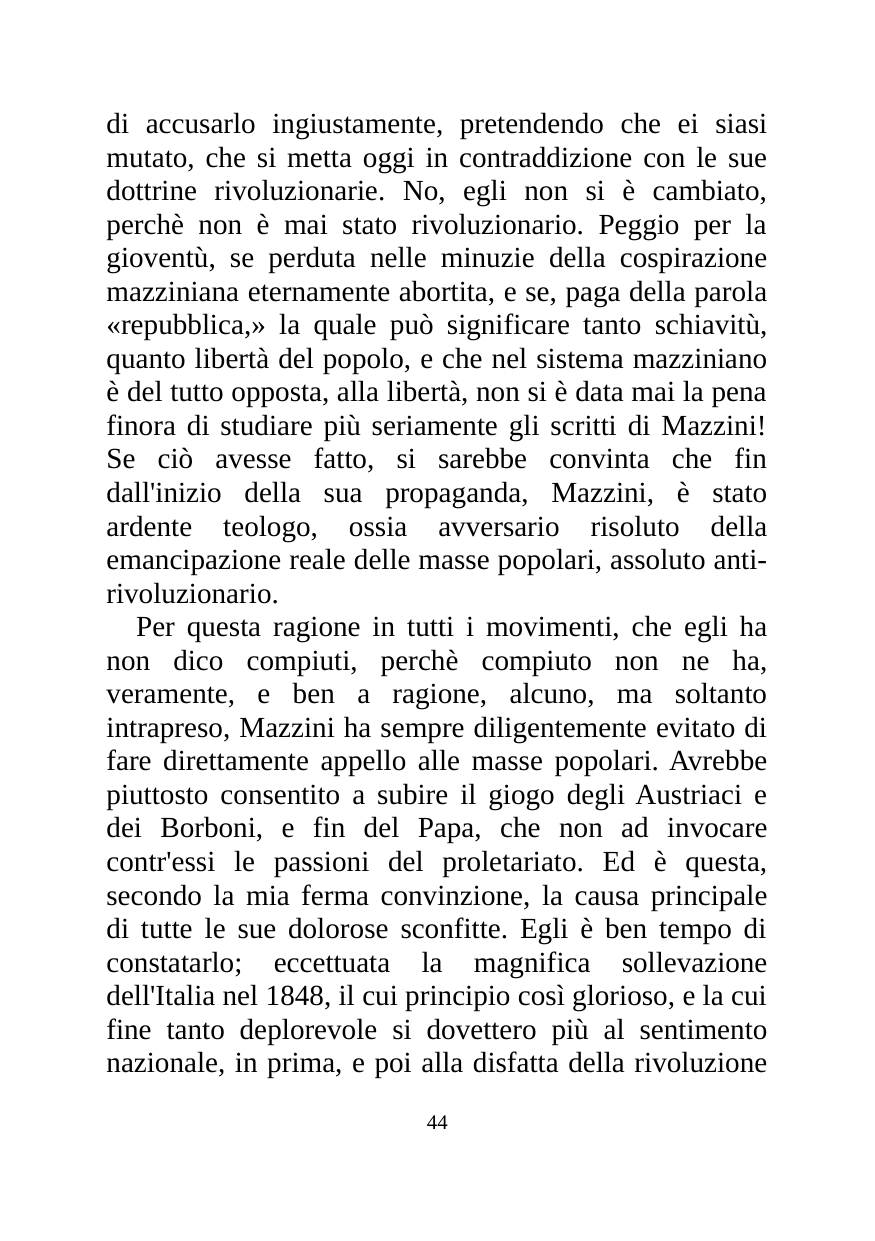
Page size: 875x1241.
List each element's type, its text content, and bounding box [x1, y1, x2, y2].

text Per questa ragione in tutti i movimenti, che egli ha non dico compiuti, perchè compiuto non ne ha, veramente, e ben a ragione, alcuno, ma soltanto intrapreso, Mazzini ha sempre diligentemente evitato di fare direttamente appello alle masse popolari. Avrebbe piuttosto consentito a subire il giogo degli Austriaci e dei Borboni, e fin del Papa, che non ad invocare contr'essi le passioni del proletariato. Ed è questa, secondo la mia ferma convinzione, la causa principale di tutte le sue dolorose sconfitte. Egli è ben tempo di constatarlo; eccettuata la magnifica sollevazione dell'Italia nel 1848, il cui principio così glorioso, e la cui fine tanto deplorevole si dovettero più al sentimento nazionale, in prima, e poi alla disfatta della rivoluzione [106, 609, 768, 1079]
text di accusarlo ingiustamente, pretendendo che ei siasi mutato, che si metta oggi in contraddizione con le sue dottrine rivoluzionarie. No, egli non si è cambiato, perchè non è mai stato rivoluzionario. Peggio per la gioventù, se perduta nelle minuzie della cospirazione mazziniana eternamente abortita, e se, paga della parola «repubblica,» la quale può significare tanto schiavitù, quanto libertà del popolo, e che nel sistema mazziniano è del tutto opposta, alla libertà, non si è data mai la pena finora di studiare più seriamente gli scritti di Mazzini! Se ciò avesse fatto, si sarebbe convinta che fin dall'inizio della sua propaganda, Mazzini, è stato ardente teologo, ossia avversario risoluto della emancipazione reale delle masse popolari, assoluto anti-rivoluzionario. [106, 106, 768, 609]
